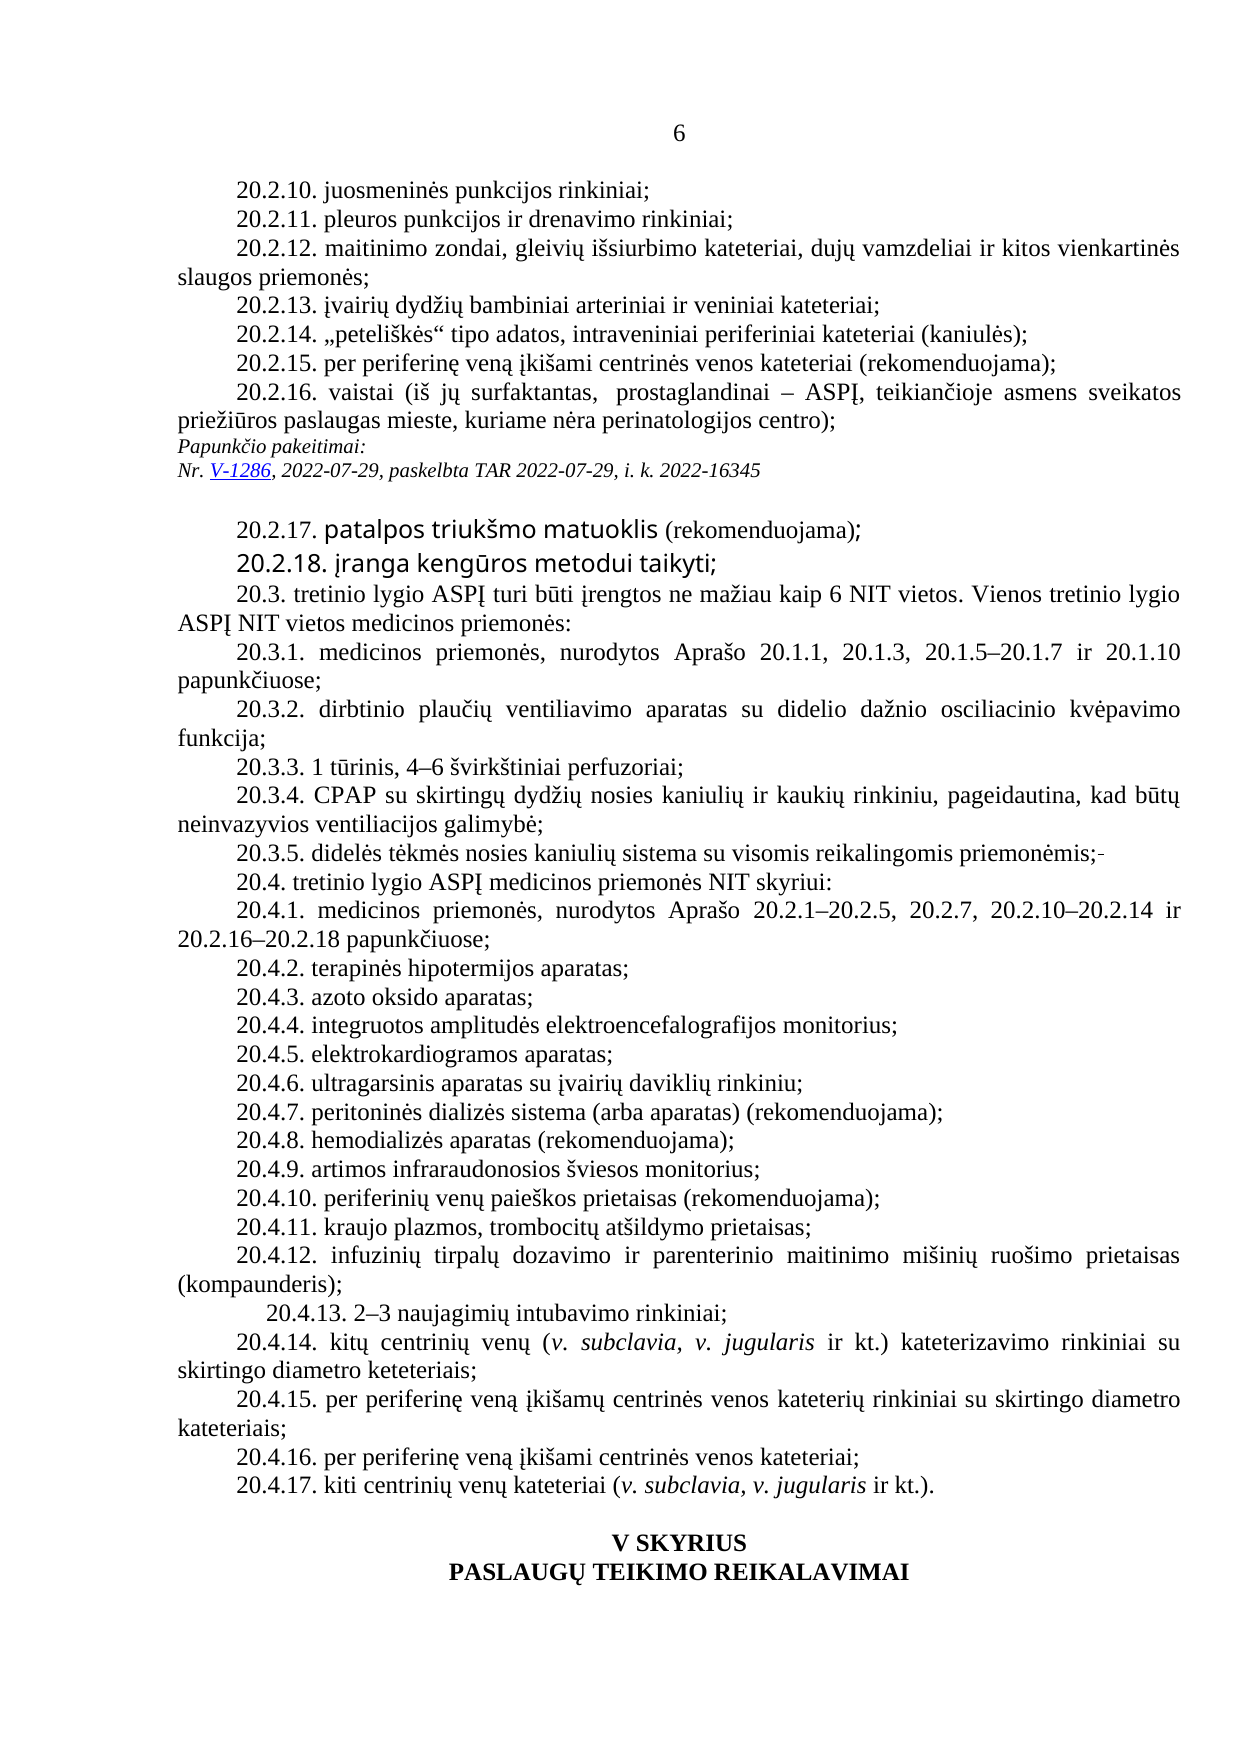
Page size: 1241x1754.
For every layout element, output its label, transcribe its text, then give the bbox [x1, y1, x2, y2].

text 20.4.2. terapinės hipotermijos aparatas; [236, 953, 1181, 982]
text 20.4.4. integruotos amplitudės elektroencefalografijos monitorius; [236, 1011, 1181, 1039]
text 20.2.14. „peteliškės“ tipo adatos, intraveniniai periferiniai kateteriai (kaniulės); [177, 319, 1181, 348]
text V SKYRIUS [177, 1528, 1181, 1557]
text 20.4.3. azoto oksido aparatas; [236, 982, 1181, 1011]
text 20.2.16. vaistai (iš jų surfaktantas, prostaglandinai – ASPĮ, teikiančioje asmens sveikatos priežiūros paslaugas mieste, kuriame nėra perinatologijos centro); [177, 377, 1181, 434]
text 20.4.16. per periferinę veną įkišami centrinės venos kateteriai; [177, 1442, 1181, 1471]
text 20.4.8. hemodializės aparatas (rekomenduojama); [236, 1126, 1181, 1154]
text Papunkčio pakeitimai: [177, 434, 1181, 458]
text 20.3.1. medicinos priemonės, nurodytos Aprašo 20.1.1, 20.1.3, 20.1.5–20.1.7 ir 20.1.10 papunkčiuose; [177, 637, 1181, 694]
text 20.2.12. maitinimo zondai, gleivių išsiurbimo kateteriai, dujų vamzdeliai ir kitos vienkartinės slaugos priemonės; [177, 233, 1181, 291]
text 20.4.1. medicinos priemonės, nurodytos Aprašo 20.2.1–20.2.5, 20.2.7, 20.2.10–20.2.14 ir 20.2.16–20.2.18 papunkčiuose; [177, 896, 1181, 953]
text 20.3.2. dirbtinio plaučių ventiliavimo aparatas su didelio dažnio osciliacinio kvėpavimo funkcija; [177, 694, 1181, 752]
text PASLAUGŲ TEIKIMO REIKALAVIMAI [177, 1557, 1181, 1586]
text 20.4.17. kiti centrinių venų kateteriai (v. subclavia, v. jugularis ir kt.). [177, 1471, 1181, 1499]
text 20.3.4. CPAP su skirtingų dydžių nosies kaniulių ir kaukių rinkiniu, pageidautina, kad būtų neinvazyvios ventiliacijos galimybė; [177, 781, 1181, 838]
text 20.4.13. 2–3 naujagimių intubavimo rinkiniai; [207, 1298, 1181, 1327]
text 20.2.18. įranga kengūros metodui taikyti; [177, 545, 1181, 579]
text 20.4.14. kitų centrinių venų (v. subclavia, v. jugularis ir kt.) kateterizavimo rinkiniai su skirtingo diametro keteteriais; [177, 1327, 1181, 1384]
text Nr. V-1286, 2022-07-29, paskelbta TAR 2022-07-29, i. k. 2022-16345 [177, 458, 1181, 482]
text 20.3.3. 1 tūrinis, 4–6 švirkštiniai perfuzoriai; [177, 752, 1181, 781]
text 20.2.11. pleuros punkcijos ir drenavimo rinkiniai; [177, 204, 1181, 233]
text 20.2.10. juosmeninės punkcijos rinkiniai; [177, 176, 1181, 204]
text 20.4.10. periferinių venų paieškos prietaisas (rekomenduojama); [236, 1183, 1181, 1212]
text 20.4.7. peritoninės dializės sistema (arba aparatas) (rekomenduojama); [236, 1097, 1181, 1126]
text 20.4.11. kraujo plazmos, trombocitų atšildymo prietaisas; [236, 1212, 1181, 1241]
text 20.4.6. ultragarsinis aparatas su įvairių daviklių rinkiniu; [236, 1068, 1181, 1097]
text 20.4.15. per periferinę veną įkišamų centrinės venos kateterių rinkiniai su skirtingo diametro kateteriais; [177, 1384, 1181, 1442]
text 20.2.15. per periferinę veną įkišami centrinės venos kateteriai (rekomenduojama); [177, 348, 1181, 377]
text 20.4.12. infuzinių tirpalų dozavimo ir parenterinio maitinimo mišinių ruošimo prietaisas (kompaunderis); [177, 1241, 1181, 1298]
text 20.3. tretinio lygio ASPĮ turi būti įrengtos ne mažiau kaip 6 NIT vietos. Vienos tretinio lygio ASPĮ NIT vietos medicinos priemonės: [177, 579, 1181, 637]
text 20.2.13. įvairių dydžių bambiniai arteriniai ir veniniai kateteriai; [177, 291, 1181, 319]
text 20.2.17. patalpos triukšmo matuoklis (rekomenduojama); [177, 511, 1181, 545]
text 20.4.9. artimos infraraudonosios šviesos monitorius; [177, 1154, 1181, 1183]
text 20.4.5. elektrokardiogramos aparatas; [236, 1039, 1181, 1068]
text 20.4. tretinio lygio ASPĮ medicinos priemonės NIT skyriui: [177, 867, 1181, 896]
text 20.3.5. didelės tėkmės nosies kaniulių sistema su visomis reikalingomis priemonėmis; [177, 838, 1181, 867]
